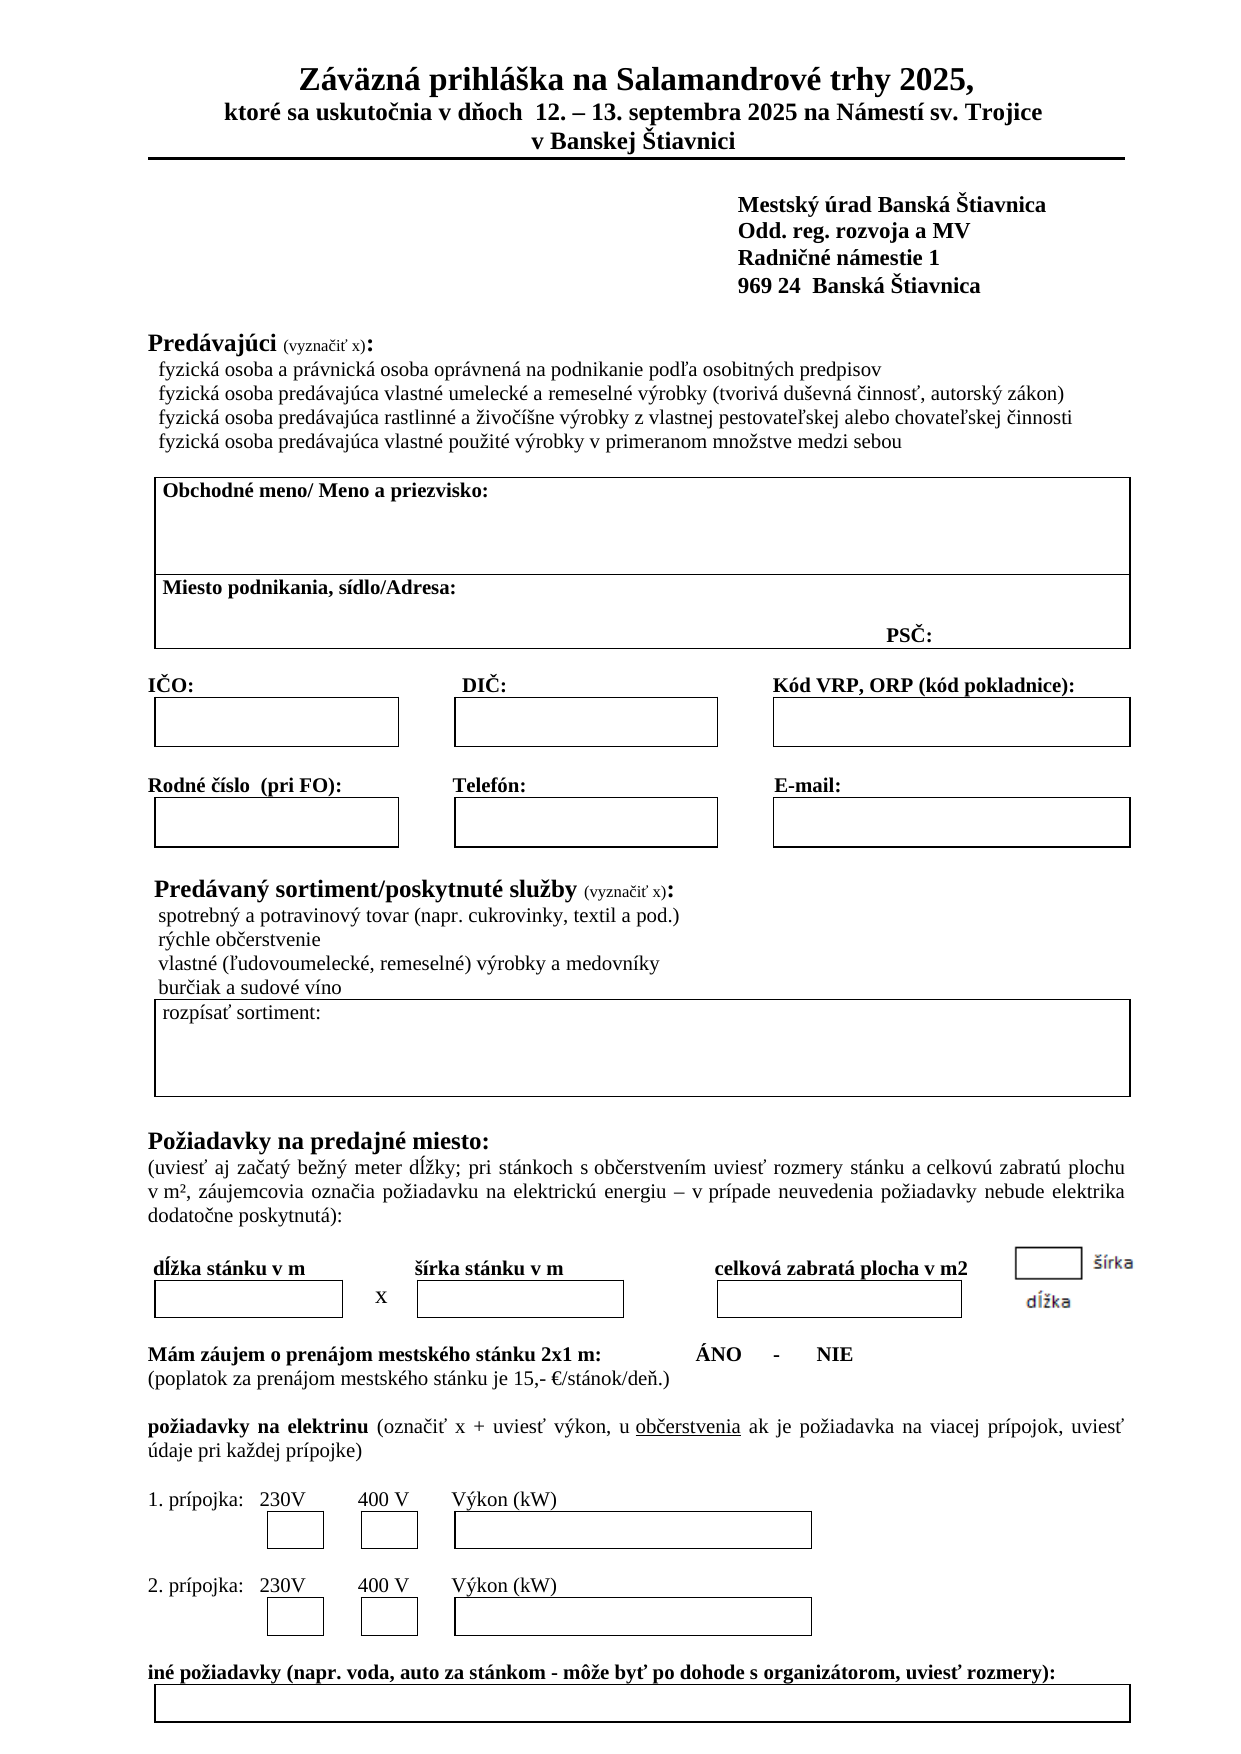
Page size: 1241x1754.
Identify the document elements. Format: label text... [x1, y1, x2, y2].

text Požiadavky na predajné miesto: [148, 1126, 1125, 1154]
text Radničné námestie 1 [664, 244, 1125, 270]
table_header [399, 797, 454, 846]
table_header [456, 1512, 811, 1548]
text rýchle občerstvenie [148, 927, 1125, 951]
table_header [718, 1281, 961, 1317]
text (uviesť aj začatý bežný meter dĺžky; pri stánkoch s občerstvením uviesť rozmery stánku a celkovú zabratú plochu v m², záujemcovia označia požiadavku na elektrickú energiu – v prípade neuvedenia požiadavky nebude elektrika dodatočne poskytnutá): [148, 1154, 1125, 1227]
text fyzická osoba predávajúca vlastné umelecké a remeselné výrobky (tvorivá duševná činnosť, autorský zákon) [148, 381, 1125, 405]
text fyzická osoba predávajúca vlastné použité výrobky v primeranom množstve medzi sebou [148, 429, 1125, 453]
text dĺžka stánku v m šírka stánku v m celková zabratá plocha v m2 [148, 1256, 995, 1279]
table_cell Miesto podnikania, sídlo/Adresa: PSČ: [156, 575, 1129, 647]
text ktoré sa uskutočnia v dňoch 12. – 13. septembra 2025 na Námestí sv. Trojice [148, 97, 1125, 126]
table_header [456, 1598, 811, 1635]
table_header [418, 1597, 454, 1635]
table_header [399, 697, 454, 746]
table_header [456, 698, 717, 746]
table_header [156, 798, 398, 846]
table_header [362, 1598, 417, 1635]
text 1. prípojka: 230V 400 V Výkon (kW) [148, 1487, 1125, 1511]
table_header [362, 1512, 417, 1548]
text Rodné číslo (pri FO): Telefón: E-mail: [148, 773, 1125, 797]
text v Banskej Štiavnici [148, 126, 1125, 157]
table_header [156, 1281, 342, 1317]
table_header [456, 798, 717, 846]
table_header [718, 797, 773, 846]
table_header [718, 697, 773, 746]
text Predávajúci (vyznačiť x): [148, 328, 1125, 357]
text spotrebný a potravinový tovar (napr. cukrovinky, textil a pod.) [148, 902, 1125, 927]
table_header rozpísať sortiment: [156, 1000, 1129, 1096]
table_header [156, 1685, 1129, 1721]
table_header [774, 798, 1129, 846]
table_header [268, 1598, 323, 1635]
table_header x [343, 1280, 417, 1317]
text Mestský úrad Banská Štiavnica Odd. reg. rozvoja a MV [148, 189, 1125, 244]
text IČO: DIČ: Kód VRP, ORP (kód pokladnice): [148, 672, 1125, 697]
table_header [624, 1280, 717, 1317]
text Mám záujem o prenájom mestského stánku 2x1 m: ÁNO - NIE [148, 1342, 1125, 1366]
table_header [324, 1597, 361, 1635]
table_header [324, 1511, 361, 1548]
table_header [418, 1511, 454, 1548]
table_header [774, 698, 1129, 746]
text Predávaný sortiment/poskytnuté služby (vyznačiť x): [148, 874, 1125, 902]
table_header [418, 1281, 623, 1317]
text 969 24 Banská Štiavnica [148, 270, 1125, 299]
text požiadavky na elektrinu (označiť x + uviesť výkon, u občerstvenia ak je požiadavka na viacej prípojok, uviesť údaje pri každej prípojke) [148, 1414, 1125, 1462]
text fyzická osoba a právnická osoba oprávnená na podnikanie podľa osobitných predpisov [148, 357, 1125, 381]
text iné požiadavky (napr. voda, auto za stánkom - môže byť po dohode s organizátorom, uviesť rozmery): [148, 1660, 1125, 1684]
text (poplatok za prenájom mestského stánku je 15,- €/stánok/deň.) [148, 1366, 1125, 1390]
text fyzická osoba predávajúca rastlinné a živočíšne výrobky z vlastnej pestovateľskej alebo chovateľskej činnosti [148, 405, 1125, 429]
text burčiak a sudové víno [148, 975, 1125, 999]
text Záväzná prihláška na Salamandrové trhy 2025, [148, 59, 1125, 97]
text 2. prípojka: 230V 400 V Výkon (kW) [148, 1573, 1125, 1597]
table_header Obchodné meno/ Meno a priezvisko: [156, 478, 1129, 574]
text vlastné (ľudovoumelecké, remeselné) výrobky a medovníky [148, 951, 1125, 975]
table_header [268, 1512, 323, 1548]
table_header [156, 698, 398, 746]
